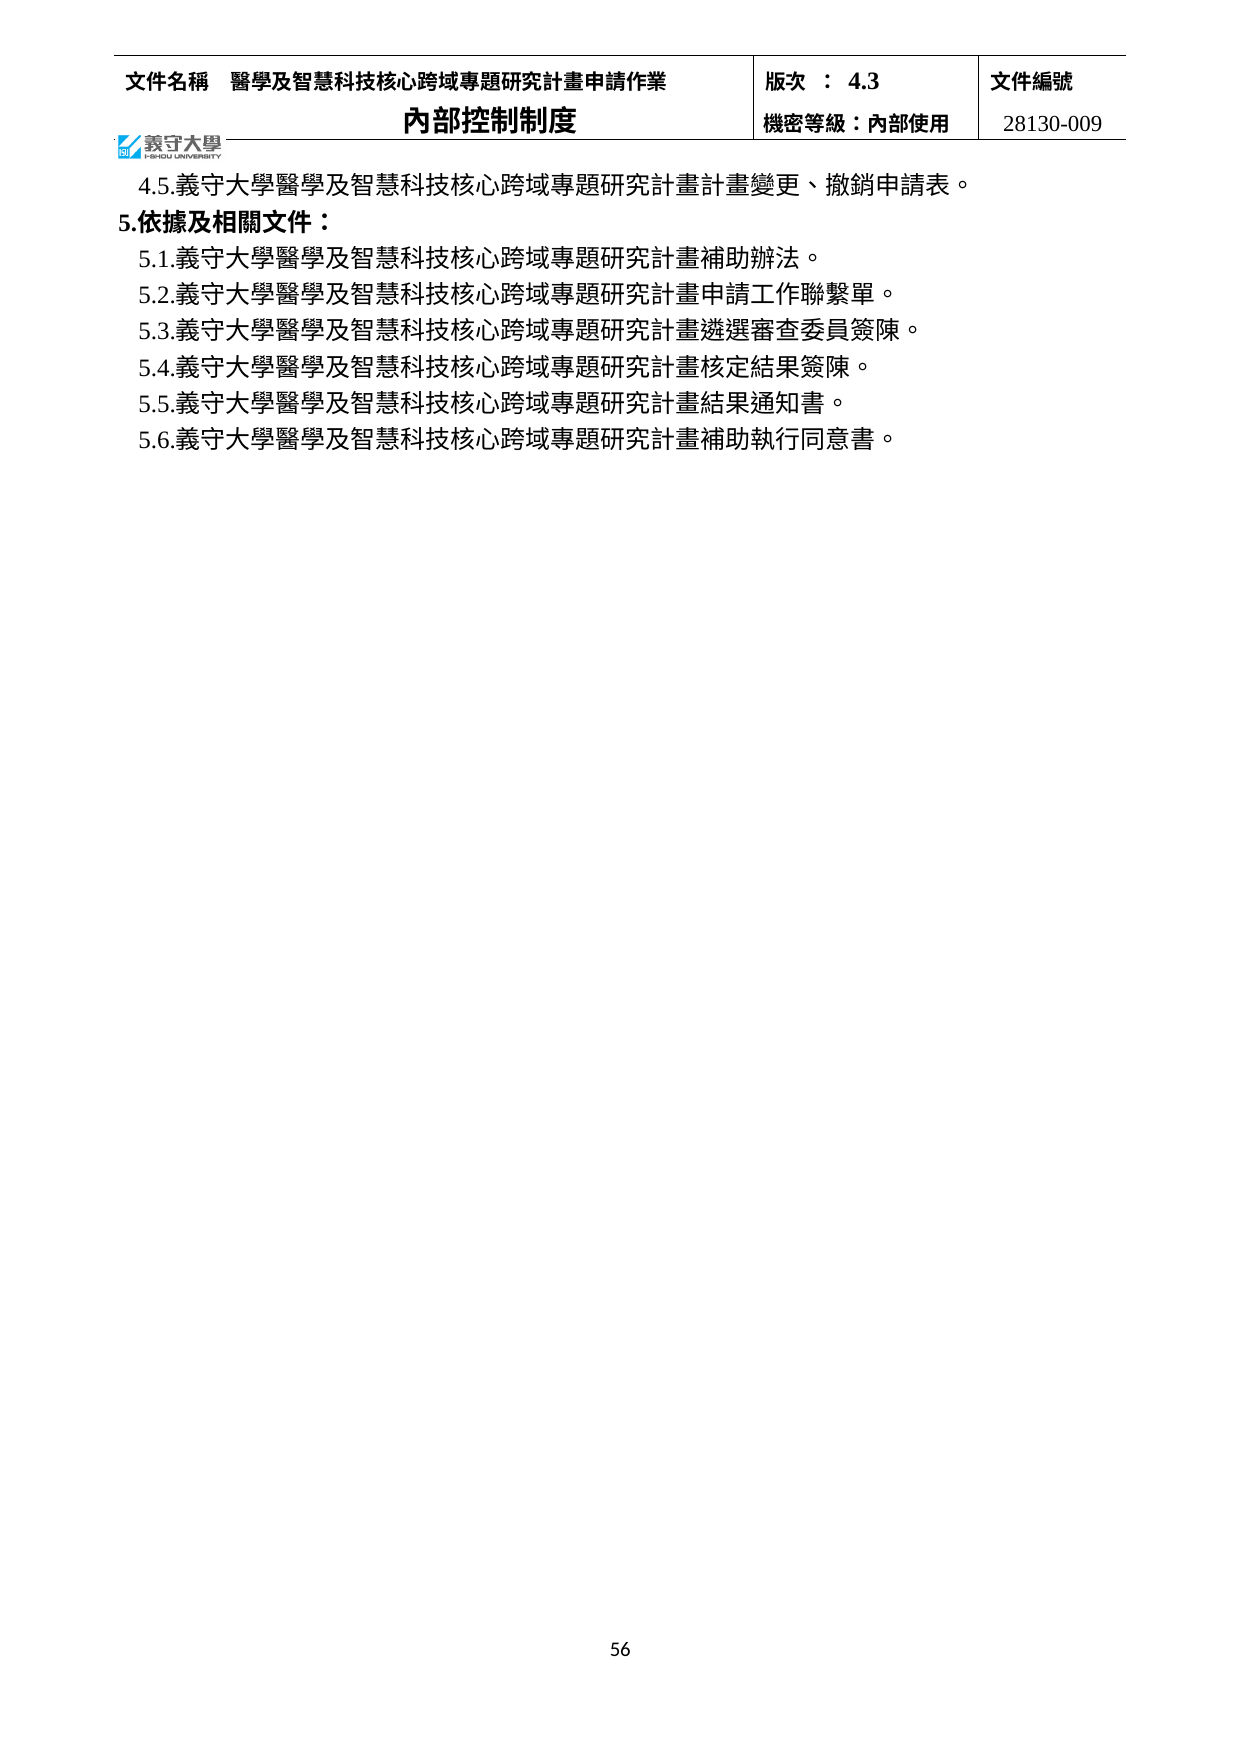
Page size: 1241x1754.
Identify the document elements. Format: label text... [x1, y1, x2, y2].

text 5.1.義守大學醫學及智慧科技核心跨域專題研究計畫補助辦法。 [138, 238, 1122, 274]
text 5.3.義守大學醫學及智慧科技核心跨域專題研究計畫遴選審查委員簽陳。 [138, 311, 1122, 347]
text 5.5.義守大學醫學及智慧科技核心跨域專題研究計畫結果通知書。 [138, 383, 1122, 419]
text 5.2.義守大學醫學及智慧科技核心跨域專題研究計畫申請工作聯繫單。 [138, 274, 1122, 311]
text 5.4.義守大學醫學及智慧科技核心跨域專題研究計畫核定結果簽陳。 [138, 347, 1122, 383]
text 5.6.義守大學醫學及智慧科技核心跨域專題研究計畫補助執行同意書。 [138, 419, 1122, 456]
text 5.依據及相關文件： [118, 202, 1122, 238]
text 4.5.義守大學醫學及智慧科技核心跨域專題研究計畫計畫變更、撤銷申請表。 [138, 166, 1122, 202]
